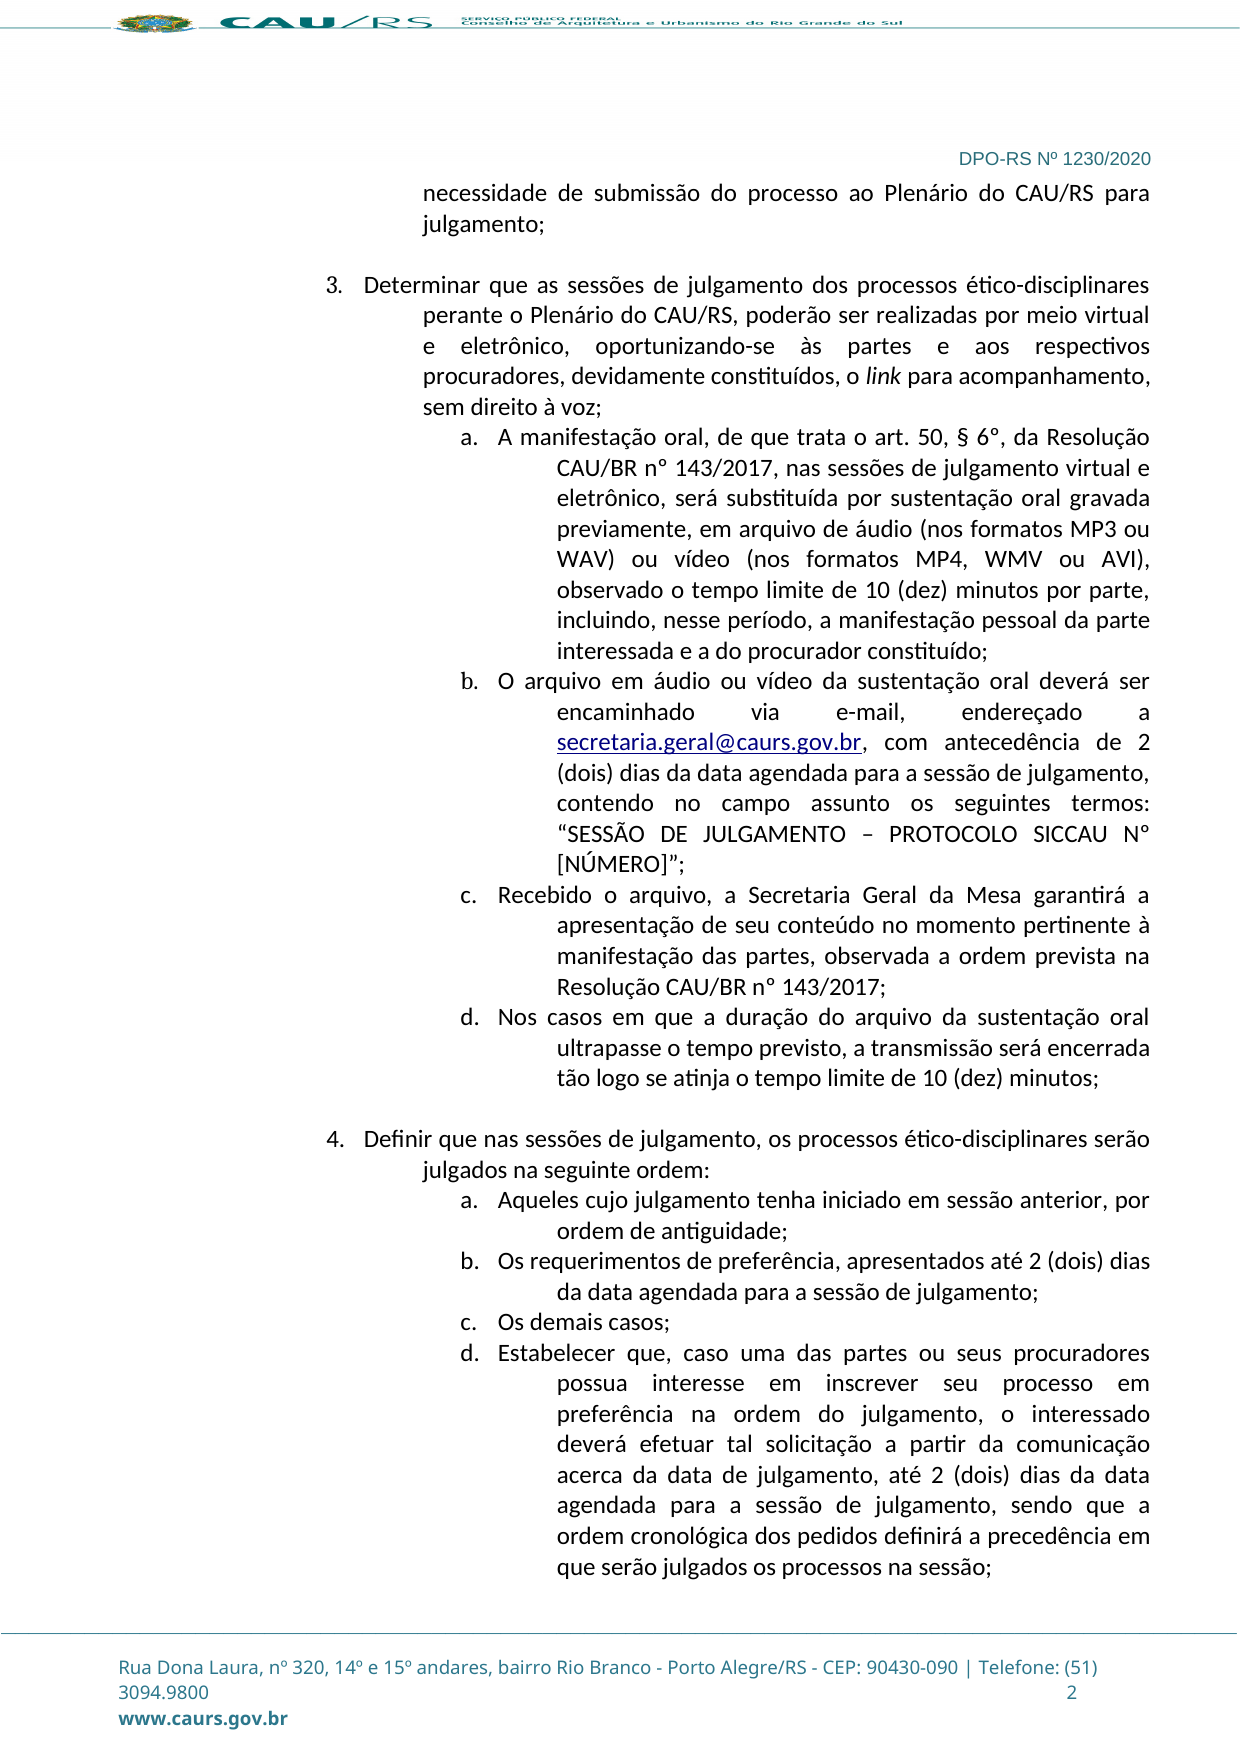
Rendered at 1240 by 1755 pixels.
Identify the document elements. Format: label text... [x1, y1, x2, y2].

list O arquivo em áudio ou vídeo da sustentação oral deverá ser encaminhado via e-mail, endereçado a secretaria.geral@caurs.gov.br, com antecedência de 2 (dois) dias da data agendada para a sessão de julgamento, contendo no campo assunto os seguintes termos: “SESSÃO DE JULGAMENTO – PROTOCOLO SICCAU Nº [NÚMERO]”; [460, 666, 1151, 879]
list Os demais casos; [460, 1306, 1151, 1337]
list Estabelecer que, caso uma das partes ou seus procuradores possua interesse em inscrever seu processo em preferência na ordem do julgamento, o interessado deverá efetuar tal solicitação a partir da comunicação acerca da data de julgamento, até 2 (dois) dias da data agendada para a sessão de julgamento, sendo que a ordem cronológica dos pedidos definirá a precedência em que serão julgados os processos na sessão; [460, 1337, 1151, 1581]
list Os requerimentos de preferência, apresentados até 2 (dois) dias da data agendada para a sessão de julgamento; [460, 1245, 1151, 1306]
list Nos casos em que a duração do arquivo da sustentação oral ultrapasse o tempo previsto, a transmissão será encerrada tão logo se atinja o tempo limite de 10 (dez) minutos; [460, 1001, 1151, 1093]
list necessidade de submissão do processo ao Plenário do CAU/RS para julgamento; [326, 177, 1151, 238]
list A manifestação oral, de que trata o art. 50, § 6º, da Resolução CAU/BR nº 143/2017, nas sessões de julgamento virtual e eletrônico, será substituída por sustentação oral gravada previamente, em arquivo de áudio (nos formatos MP3 ou WAV) ou vídeo (nos formatos MP4, WMV ou AVI), observado o tempo limite de 10 (dez) minutos por parte, incluindo, nesse período, a manifestação pessoal da parte interessada e a do procurador constituído; [460, 421, 1151, 666]
list Determinar que as sessões de julgamento dos processos ético-disciplinares perante o Plenário do CAU/RS, poderão ser realizadas por meio virtual e eletrônico, oportunizando-se às partes e aos respectivos procuradores, devidamente constituídos, o link para acompanhamento, sem direito à voz; [326, 269, 1151, 421]
list Recebido o arquivo, a Secretaria Geral da Mesa garantirá a apresentação de seu conteúdo no momento pertinente à manifestação das partes, observada a ordem prevista na Resolução CAU/BR nº 143/2017; [460, 879, 1151, 1001]
list Aqueles cujo julgamento tenha iniciado em sessão anterior, por ordem de antiguidade; [460, 1184, 1151, 1245]
list Definir que nas sessões de julgamento, os processos ético-disciplinares serão julgados na seguinte ordem: [326, 1123, 1151, 1184]
